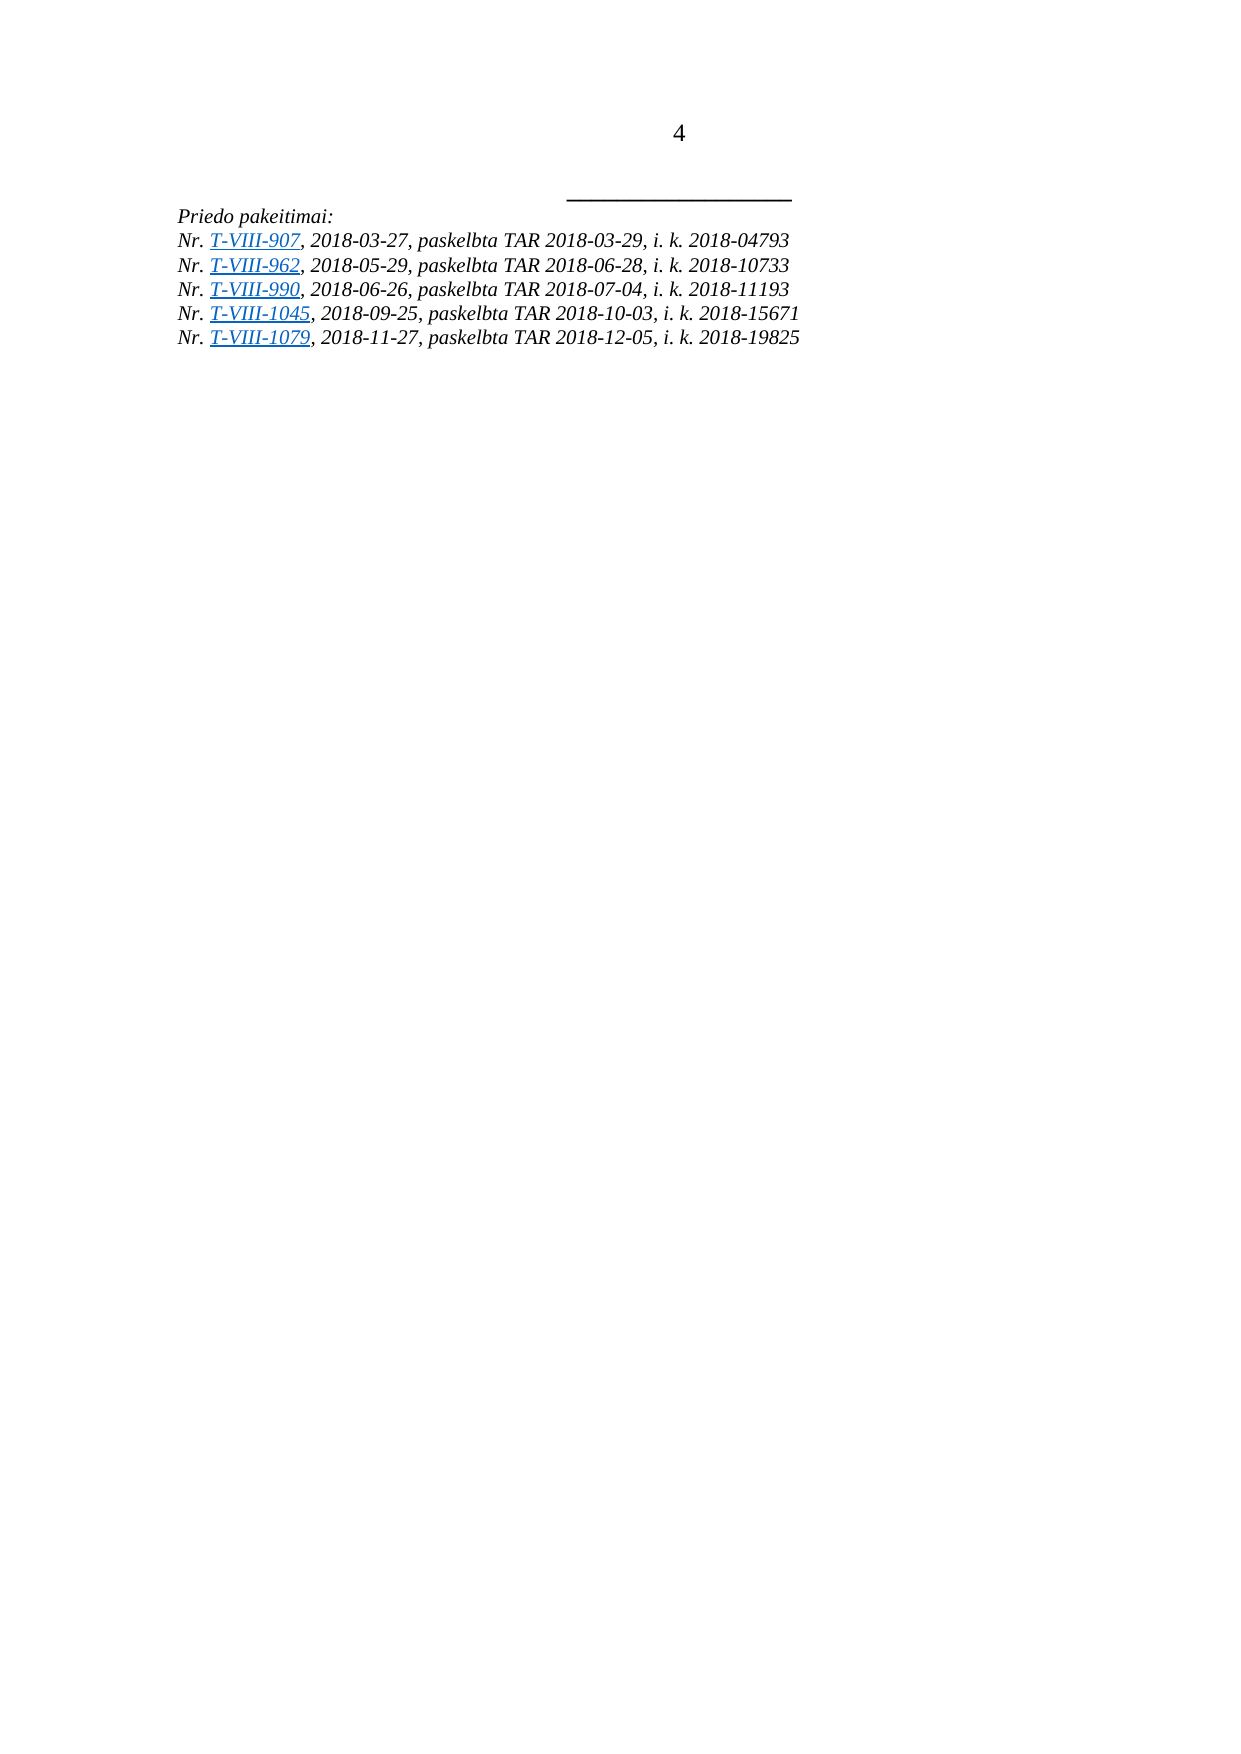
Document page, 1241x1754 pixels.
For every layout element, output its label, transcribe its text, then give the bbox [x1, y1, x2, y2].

text __________________ [177, 176, 1181, 204]
text Nr. T-VIII-1045, 2018-09-25, paskelbta TAR 2018-10-03, i. k. 2018-15671 [177, 301, 1181, 325]
text Nr. T-VIII-962, 2018-05-29, paskelbta TAR 2018-06-28, i. k. 2018-10733 [177, 252, 1181, 277]
text Nr. T-VIII-990, 2018-06-26, paskelbta TAR 2018-07-04, i. k. 2018-11193 [177, 277, 1181, 301]
text Nr. T-VIII-907, 2018-03-27, paskelbta TAR 2018-03-29, i. k. 2018-04793 [177, 228, 1181, 252]
text Priedo pakeitimai: [177, 204, 1181, 228]
text Nr. T-VIII-1079, 2018-11-27, paskelbta TAR 2018-12-05, i. k. 2018-19825 [177, 325, 1181, 349]
